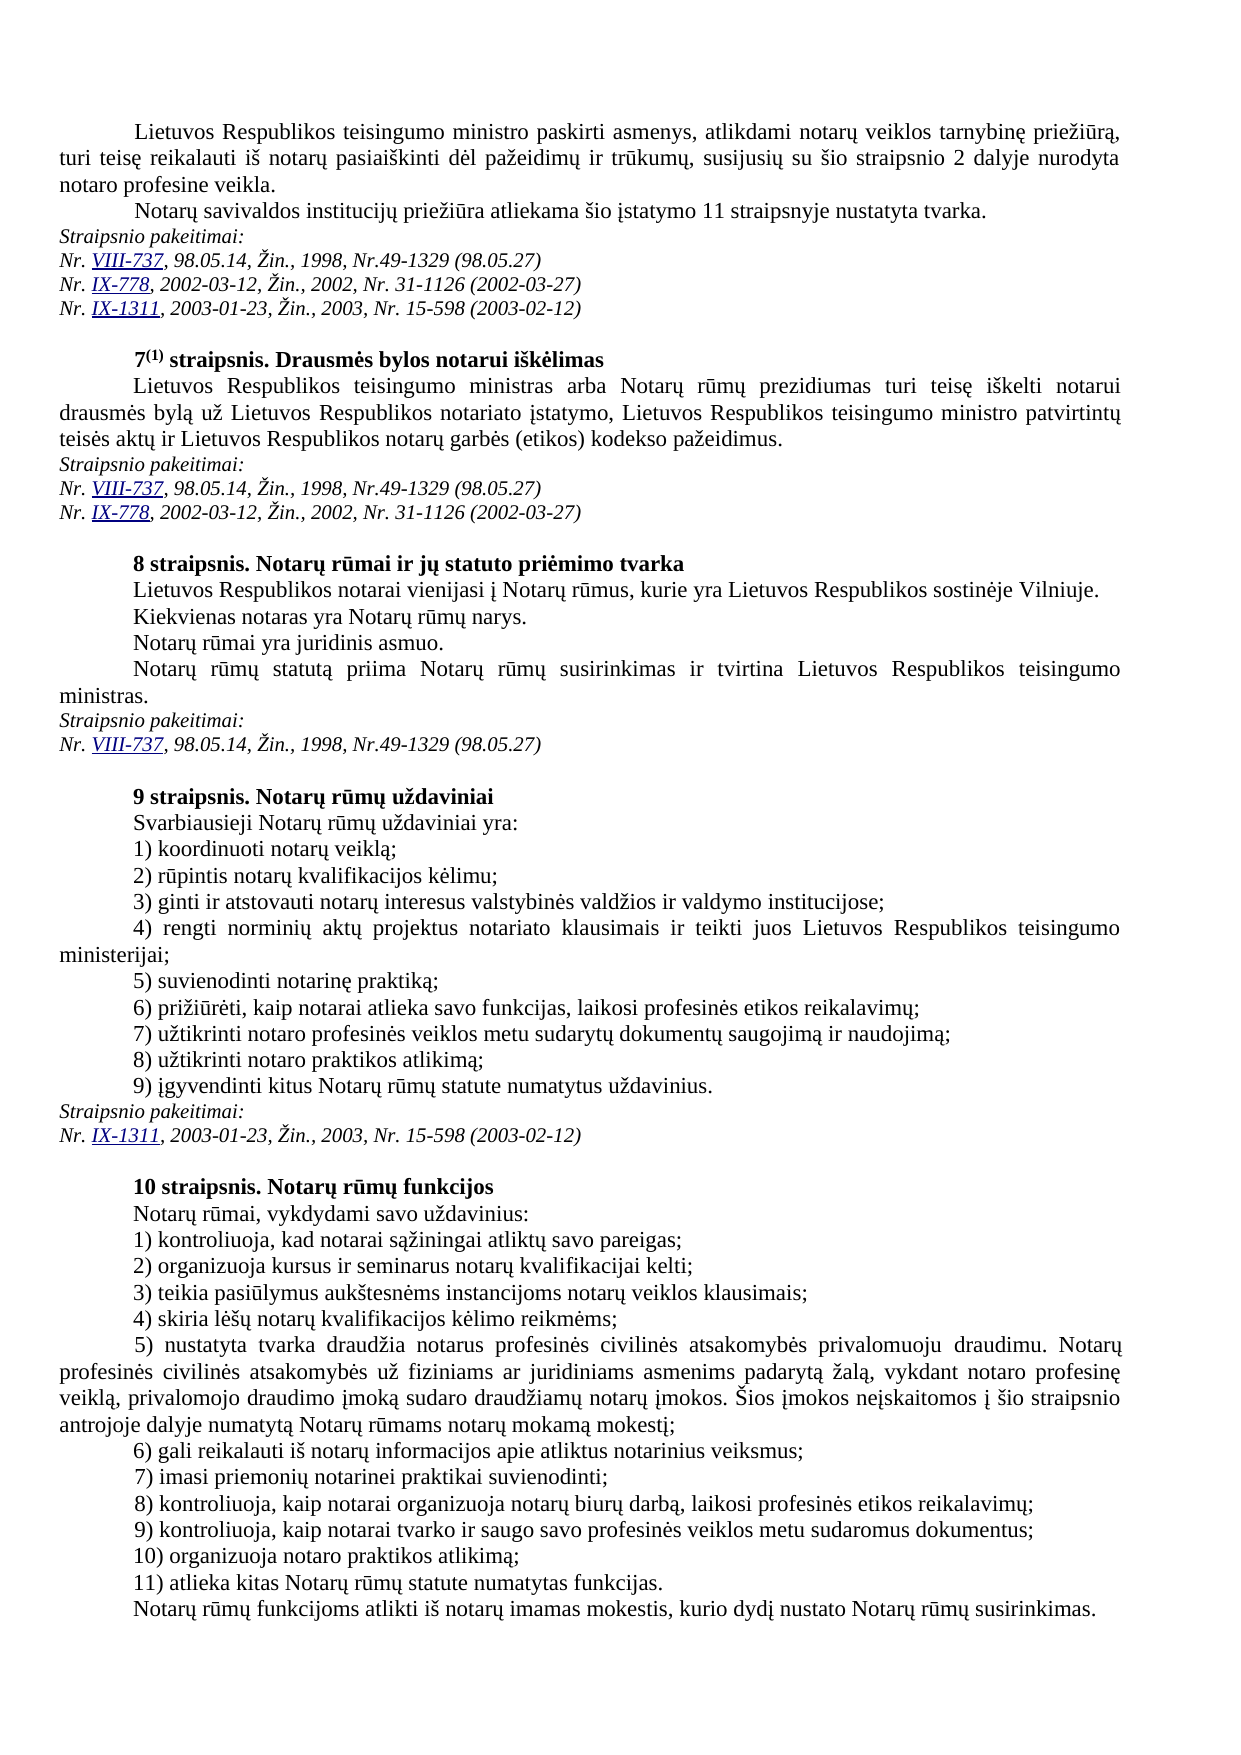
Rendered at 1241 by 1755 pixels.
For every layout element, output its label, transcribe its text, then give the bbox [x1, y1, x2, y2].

text 9) įgyvendinti kitus Notarų rūmų statute numatytus uždavinius. [59, 1073, 1122, 1099]
text Straipsnio pakeitimai: [59, 708, 1122, 732]
text Nr. IX-1311, 2003-01-23, Žin., 2003, Nr. 15-598 (2003-02-12) [59, 1123, 1122, 1147]
text 9 straipsnis. Notarų rūmų uždaviniai [59, 783, 1122, 809]
text 7) imasi priemonių notarinei praktikai suvienodinti; [59, 1463, 1122, 1490]
text 2) rūpintis notarų kvalifikacijos kėlimu; [59, 862, 1122, 888]
text 4) skiria lėšų notarų kvalifikacijos kėlimo reikmėms; [59, 1305, 1122, 1332]
text 7) užtikrinti notaro profesinės veiklos metu sudarytų dokumentų saugojimą ir naudojimą; [59, 1020, 1122, 1046]
text Notarų rūmai yra juridinis asmuo. [59, 629, 1122, 656]
text Nr. IX-778, 2002-03-12, Žin., 2002, Nr. 31-1126 (2002-03-27) [59, 272, 1122, 296]
text Nr. VIII-737, 98.05.14, Žin., 1998, Nr.49-1329 (98.05.27) [59, 476, 1122, 500]
text Svarbiausieji Notarų rūmų uždaviniai yra: [59, 809, 1122, 835]
text 1) kontroliuoja, kad notarai sąžiningai atliktų savo pareigas; [59, 1226, 1122, 1252]
text Notarų savivaldos institucijų priežiūra atliekama šio įstatymo 11 straipsnyje nustatyta tvarka. [59, 197, 1122, 223]
text Lietuvos Respublikos teisingumo ministras arba Notarų rūmų prezidiumas turi teisę iškelti notarui drausmės bylą už Lietuvos Respublikos notariato įstatymo, Lietuvos Respublikos teisingumo ministro patvirtintų teisės aktų ir Lietuvos Respublikos notarų garbės (etikos) kodekso pažeidimus. [59, 372, 1122, 452]
text 2) organizuoja kursus ir seminarus notarų kvalifikacijai kelti; [59, 1252, 1122, 1279]
text 5) suvienodinti notarinę praktiką; [59, 967, 1122, 993]
text Kiekvienas notaras yra Notarų rūmų narys. [59, 603, 1122, 629]
text Nr. VIII-737, 98.05.14, Žin., 1998, Nr.49-1329 (98.05.27) [59, 732, 1122, 756]
text Notarų rūmai, vykdydami savo uždavinius: [59, 1200, 1122, 1226]
text Nr. VIII-737, 98.05.14, Žin., 1998, Nr.49-1329 (98.05.27) [59, 248, 1122, 272]
text Nr. IX-1311, 2003-01-23, Žin., 2003, Nr. 15-598 (2003-02-12) [59, 296, 1122, 320]
text 4) rengti norminių aktų projektus notariato klausimais ir teikti juos Lietuvos Respublikos teisingumo ministerijai; [59, 914, 1122, 967]
text 11) atlieka kitas Notarų rūmų statute numatytas funkcijas. [59, 1569, 1122, 1595]
text Straipsnio pakeitimai: [59, 223, 1122, 248]
text Straipsnio pakeitimai: [59, 1099, 1122, 1123]
text 5) nustatyta tvarka draudžia notarus profesinės civilinės atsakomybės privalomuoju draudimu. Notarų profesinės civilinės atsakomybės už fiziniams ar juridiniams asmenims padarytą žalą, vykdant notaro profesinę veiklą, privalomojo draudimo įmoką sudaro draudžiamų notarų įmokos. Šios įmokos neįskaitomos į šio straipsnio antrojoje dalyje numatytą Notarų rūmams notarų mokamą mokestį; [59, 1332, 1122, 1437]
text Notarų rūmų statutą priima Notarų rūmų susirinkimas ir tvirtina Lietuvos Respublikos teisingumo ministras. [59, 656, 1122, 708]
text Nr. IX-778, 2002-03-12, Žin., 2002, Nr. 31-1126 (2002-03-27) [59, 500, 1122, 524]
text 10 straipsnis. Notarų rūmų funkcijos [59, 1173, 1122, 1200]
text 8) užtikrinti notaro praktikos atlikimą; [59, 1046, 1122, 1073]
text Lietuvos Respublikos teisingumo ministro paskirti asmenys, atlikdami notarų veiklos tarnybinę priežiūrą, turi teisę reikalauti iš notarų pasiaiškinti dėl pažeidimų ir trūkumų, susijusių su šio straipsnio 2 dalyje nurodyta notaro profesine veikla. [59, 118, 1122, 197]
text Notarų rūmų funkcijoms atlikti iš notarų imamas mokestis, kurio dydį nustato Notarų rūmų susirinkimas. [59, 1595, 1122, 1621]
text 8 straipsnis. Notarų rūmai ir jų statuto priėmimo tvarka [59, 550, 1122, 576]
text 3) teikia pasiūlymus aukštesnėms instancijoms notarų veiklos klausimais; [59, 1279, 1122, 1305]
text Lietuvos Respublikos notarai vienijasi į Notarų rūmus, kurie yra Lietuvos Respublikos sostinėje Vilniuje. [59, 576, 1122, 603]
text 9) kontroliuoja, kaip notarai tvarko ir saugo savo profesinės veiklos metu sudaromus dokumentus; [59, 1516, 1122, 1542]
text 7(1) straipsnis. Drausmės bylos notarui iškėlimas [59, 346, 1122, 372]
text Straipsnio pakeitimai: [59, 452, 1122, 476]
text 6) prižiūrėti, kaip notarai atlieka savo funkcijas, laikosi profesinės etikos reikalavimų; [59, 993, 1122, 1020]
text 10) organizuoja notaro praktikos atlikimą; [59, 1542, 1122, 1569]
text 8) kontroliuoja, kaip notarai organizuoja notarų biurų darbą, laikosi profesinės etikos reikalavimų; [59, 1490, 1122, 1516]
text 1) koordinuoti notarų veiklą; [59, 835, 1122, 862]
text 6) gali reikalauti iš notarų informacijos apie atliktus notarinius veiksmus; [59, 1437, 1122, 1463]
text 3) ginti ir atstovauti notarų interesus valstybinės valdžios ir valdymo institucijose; [59, 888, 1122, 914]
